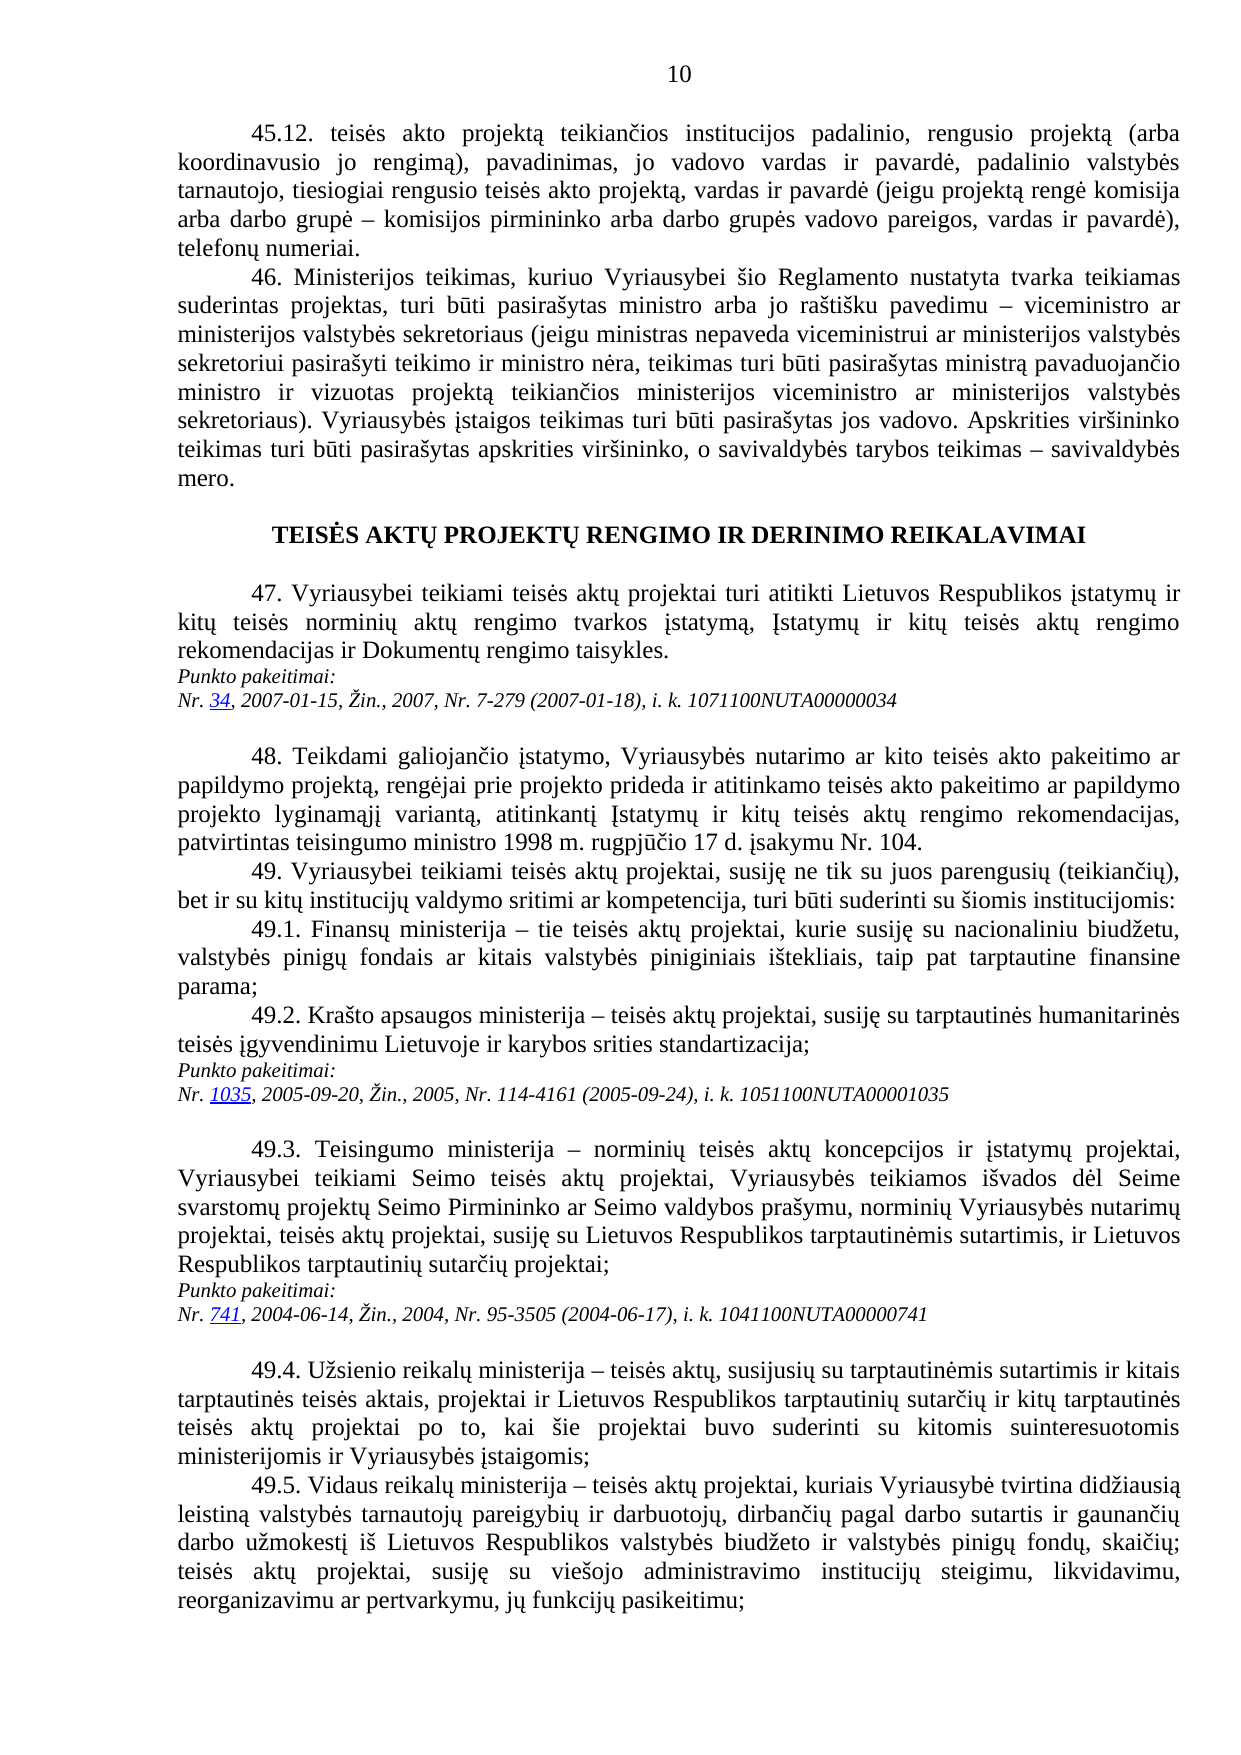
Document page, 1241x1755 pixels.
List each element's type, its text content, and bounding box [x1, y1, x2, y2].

text Punkto pakeitimai: [177, 664, 1181, 688]
text TEISĖS AKTŲ PROJEKTŲ RENGIMO IR DERINIMO REIKALAVIMAI [177, 521, 1181, 549]
text 49.1. Finansų ministerija – tie teisės aktų projektai, kurie susiję su nacionaliniu biudžetu, valstybės pinigų fondais ar kitais valstybės piniginiais ištekliais, taip pat tarptautine finansine parama; [177, 914, 1181, 1000]
text 49.4. Užsienio reikalų ministerija – teisės aktų, susijusių su tarptautinėmis sutartimis ir kitais tarptautinės teisės aktais, projektai ir Lietuvos Respublikos tarptautinių sutarčių ir kitų tarptautinės teisės aktų projektai po to, kai šie projektai buvo suderinti su kitomis suinteresuotomis ministerijomis ir Vyriausybės įstaigomis; [177, 1355, 1181, 1470]
text 49.3. Teisingumo ministerija – norminių teisės aktų koncepcijos ir įstatymų projektai, Vyriausybei teikiami Seimo teisės aktų projektai, Vyriausybės teikiamos išvados dėl Seime svarstomų projektų Seimo Pirmininko ar Seimo valdybos prašymu, norminių Vyriausybės nutarimų projektai, teisės aktų projektai, susiję su Lietuvos Respublikos tarptautinėmis sutartimis, ir Lietuvos Respublikos tarptautinių sutarčių projektai; [177, 1134, 1181, 1278]
text 48. Teikdami galiojančio įstatymo, Vyriausybės nutarimo ar kito teisės akto pakeitimo ar papildymo projektą, rengėjai prie projekto prideda ir atitinkamo teisės akto pakeitimo ar papildymo projekto lyginamąjį variantą, atitinkantį Įstatymų ir kitų teisės aktų rengimo rekomendacijas, patvirtintas teisingumo ministro 1998 m. rugpjūčio 17 d. įsakymu Nr. 104. [177, 741, 1181, 856]
text 49.5. Vidaus reikalų ministerija – teisės aktų projektai, kuriais Vyriausybė tvirtina didžiausią leistiną valstybės tarnautojų pareigybių ir darbuotojų, dirbančių pagal darbo sutartis ir gaunančių darbo užmokestį iš Lietuvos Respublikos valstybės biudžeto ir valstybės pinigų fondų, skaičių; teisės aktų projektai, susiję su viešojo administravimo institucijų steigimu, likvidavimu, reorganizavimu ar pertvarkymu, jų funkcijų pasikeitimu; [177, 1470, 1181, 1614]
text Nr. 1035, 2005-09-20, Žin., 2005, Nr. 114-4161 (2005-09-24), i. k. 1051100NUTA00001035 [177, 1082, 1181, 1106]
text Nr. 34, 2007-01-15, Žin., 2007, Nr. 7-279 (2007-01-18), i. k. 1071100NUTA00000034 [177, 688, 1181, 712]
text 47. Vyriausybei teikiami teisės aktų projektai turi atitikti Lietuvos Respublikos įstatymų ir kitų teisės norminių aktų rengimo tvarkos įstatymą, Įstatymų ir kitų teisės aktų rengimo rekomendacijas ir Dokumentų rengimo taisykles. [177, 578, 1181, 664]
text 49. Vyriausybei teikiami teisės aktų projektai, susiję ne tik su juos parengusių (teikiančių), bet ir su kitų institucijų valdymo sritimi ar kompetencija, turi būti suderinti su šiomis institucijomis: [177, 856, 1181, 914]
text Nr. 741, 2004-06-14, Žin., 2004, Nr. 95-3505 (2004-06-17), i. k. 1041100NUTA00000741 [177, 1302, 1181, 1326]
text 49.2. Krašto apsaugos ministerija – teisės aktų projektai, susiję su tarptautinės humanitarinės teisės įgyvendinimu Lietuvoje ir karybos srities standartizacija; [177, 1000, 1181, 1057]
text 45.12. teisės akto projektą teikiančios institucijos padalinio, rengusio projektą (arba koordinavusio jo rengimą), pavadinimas, jo vadovo vardas ir pavardė, padalinio valstybės tarnautojo, tiesiogiai rengusio teisės akto projektą, vardas ir pavardė (jeigu projektą rengė komisija arba darbo grupė – komisijos pirmininko arba darbo grupės vadovo pareigos, vardas ir pavardė), telefonų numeriai. [177, 118, 1181, 262]
text Punkto pakeitimai: [177, 1278, 1181, 1302]
text Punkto pakeitimai: [177, 1057, 1181, 1082]
text 46. Ministerijos teikimas, kuriuo Vyriausybei šio Reglamento nustatyta tvarka teikiamas suderintas projektas, turi būti pasirašytas ministro arba jo raštišku pavedimu – viceministro ar ministerijos valstybės sekretoriaus (jeigu ministras nepaveda viceministrui ar ministerijos valstybės sekretoriui pasirašyti teikimo ir ministro nėra, teikimas turi būti pasirašytas ministrą pavaduojančio ministro ir vizuotas projektą teikiančios ministerijos viceministro ar ministerijos valstybės sekretoriaus). Vyriausybės įstaigos teikimas turi būti pasirašytas jos vadovo. Apskrities viršininko teikimas turi būti pasirašytas apskrities viršininko, o savivaldybės tarybos teikimas – savivaldybės mero. [177, 262, 1181, 492]
